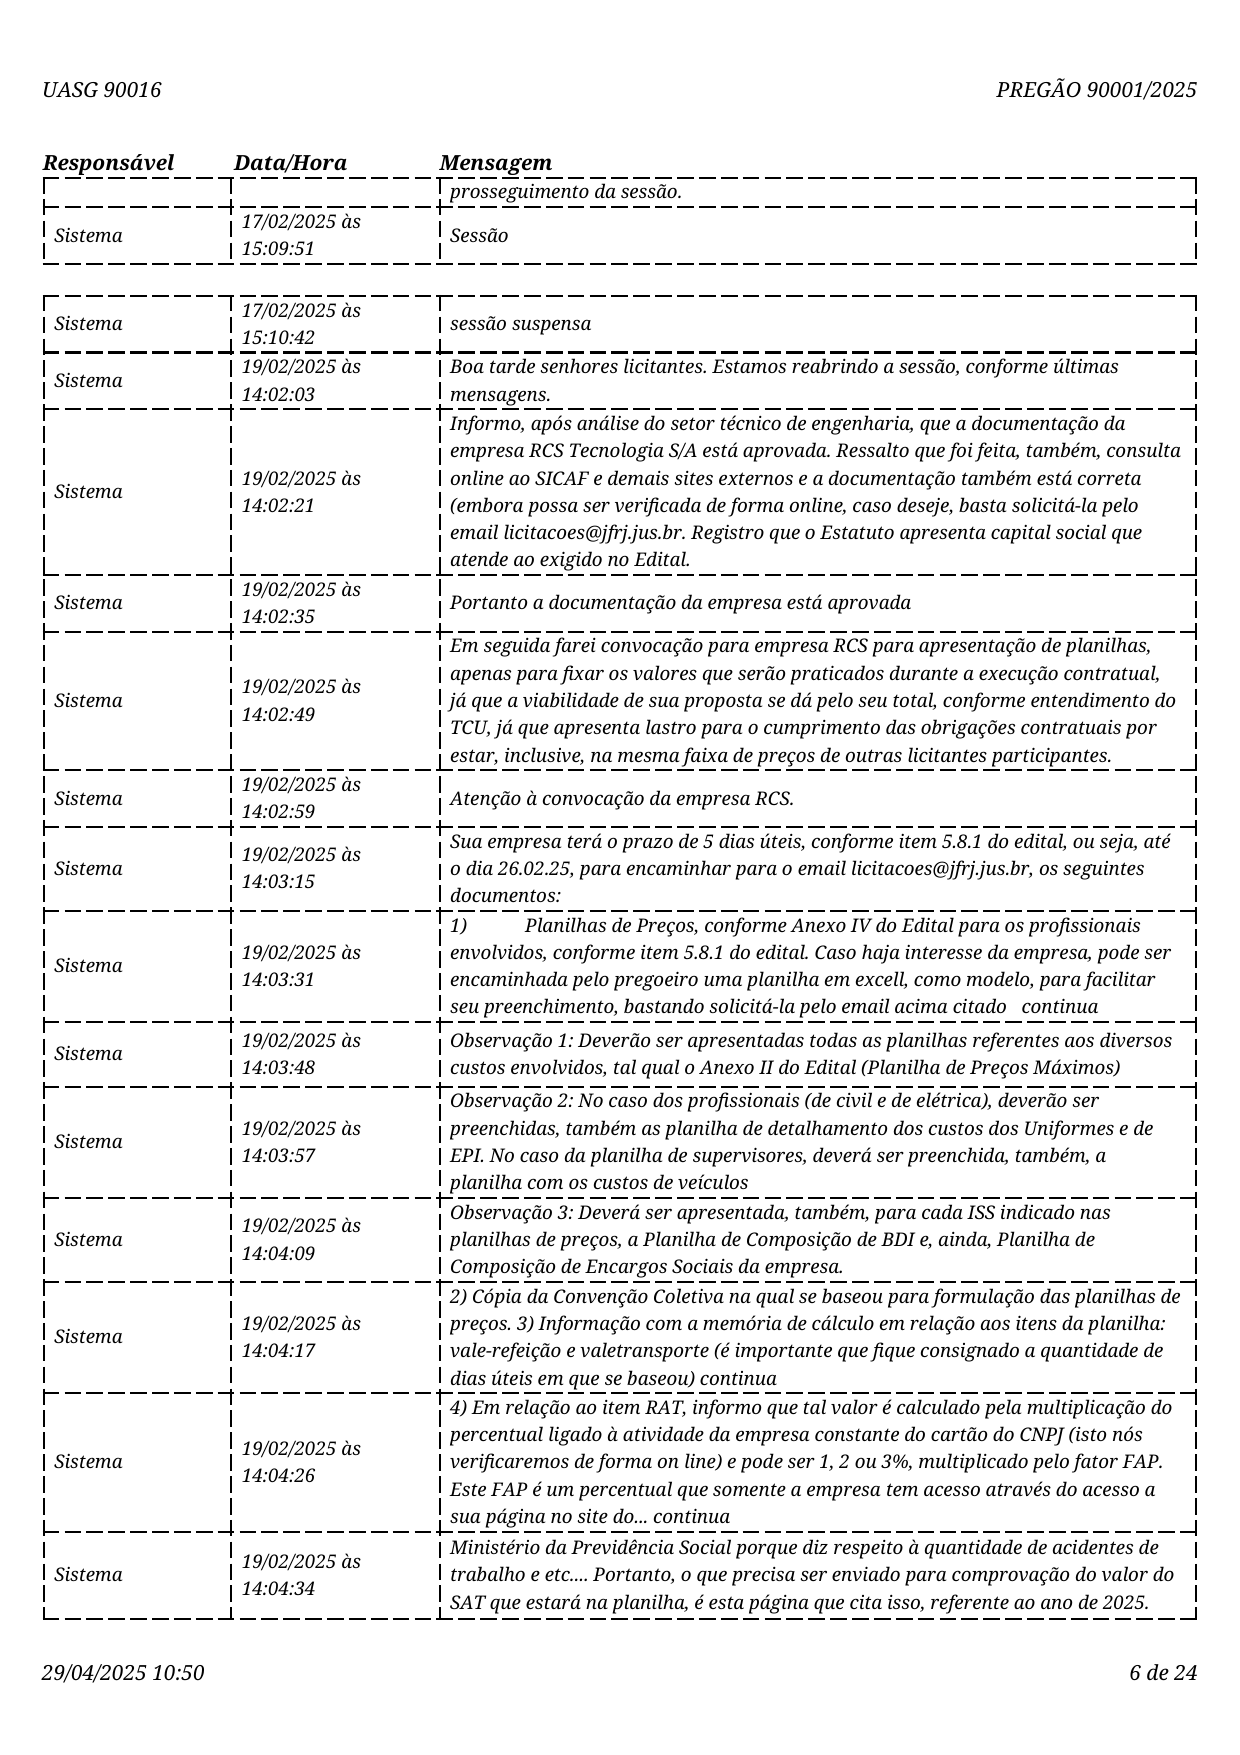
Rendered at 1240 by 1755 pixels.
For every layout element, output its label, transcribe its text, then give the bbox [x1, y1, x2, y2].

table_cell Sistema [44, 1197, 231, 1281]
table_cell Sistema [44, 1531, 231, 1618]
table_cell Sistema [44, 408, 231, 574]
table_cell Sistema [44, 1281, 231, 1392]
table_cell 19/02/2025 às 14:02:59 [231, 769, 439, 826]
table_cell Em seguida farei convocação para empresa RCS para apresentação de planilhas, apenas para fixar os valores que serão praticados durante a execução contratual, já que a viabilidade de sua proposta se dá pelo seu total, conforme entendimento do TCU, já que apresenta lastro para o cumprimento das obrigações contratuais por estar, inclusive, na mesma faixa de preços de outras licitantes participantes. [440, 631, 1196, 769]
table_header Sistema [44, 295, 231, 351]
table_cell 19/02/2025 às 14:02:49 [231, 631, 439, 769]
table_cell 19/02/2025 às 14:03:48 [231, 1021, 439, 1086]
table_cell 19/02/2025 às 14:03:31 [231, 910, 439, 1021]
table_cell Sistema [44, 631, 231, 769]
table_cell Sistema [44, 1392, 231, 1531]
table_cell 17/02/2025 às 15:09:51 [231, 206, 439, 263]
table_cell Sistema [44, 574, 231, 631]
table_cell Atenção à convocação da empresa RCS. [440, 769, 1196, 826]
table_cell 1) Planilhas de Preços, conforme Anexo IV do Edital para os profissionais envolvidos, conforme item 5.8.1 do edital. Caso haja interesse da empresa, pode ser encaminhada pelo pregoeiro uma planilha em excell, como modelo, para facilitar seu preenchimento, bastando solicitá-la pelo email acima citado continua [440, 910, 1196, 1021]
table_cell Sua empresa terá o prazo de 5 dias úteis, conforme item 5.8.1 do edital, ou seja, até o dia 26.02.25, para encaminhar para o email licitacoes@jfrj.jus.br, os seguintes documentos: [440, 826, 1196, 910]
table_cell 19/02/2025 às 14:04:34 [231, 1531, 439, 1618]
table_cell Sistema [44, 1086, 231, 1197]
table_cell 2) Cópia da Convenção Coletiva na qual se baseou para formulação das planilhas de preços. 3) Informação com a memória de cálculo em relação aos itens da planilha: vale-refeição e valetransporte (é importante que fique consignado a quantidade de dias úteis em que se baseou) continua [440, 1281, 1196, 1392]
table_cell prosseguimento da sessão. [440, 177, 1196, 206]
table_cell Sistema [44, 910, 231, 1021]
table_cell Informo, após análise do setor técnico de engenharia, que a documentação da empresa RCS Tecnologia S/A está aprovada. Ressalto que foi feita, também, consulta online ao SICAF e demais sites externos e a documentação também está correta (embora possa ser verificada de forma online, caso deseje, basta solicitá-la pelo email licitacoes@jfrj.jus.br. Registro que o Estatuto apresenta capital social que atende ao exigido no Edital. [440, 408, 1196, 574]
table_cell 19/02/2025 às 14:04:09 [231, 1197, 439, 1281]
table_cell Observação 2: No caso dos profissionais (de civil e de elétrica), deverão ser preenchidas, também as planilha de detalhamento dos custos dos Uniformes e de EPI. No caso da planilha de supervisores, deverá ser preenchida, também, a planilha com os custos de veículos [440, 1086, 1196, 1197]
table_cell Observação 1: Deverão ser apresentadas todas as planilhas referentes aos diversos custos envolvidos, tal qual o Anexo II do Edital (Planilha de Preços Máximos) [440, 1021, 1196, 1086]
table_cell [231, 177, 439, 206]
table_cell 19/02/2025 às 14:02:21 [231, 408, 439, 574]
table_cell 19/02/2025 às 14:03:15 [231, 826, 439, 910]
table_cell Sistema [44, 351, 231, 408]
table_cell [44, 177, 231, 206]
table_cell Observação 3: Deverá ser apresentada, também, para cada ISS indicado nas planilhas de preços, a Planilha de Composição de BDI e, ainda, Planilha de Composição de Encargos Sociais da empresa. [440, 1197, 1196, 1281]
table_cell Sessão [440, 206, 1196, 263]
table_header sessão suspensa [440, 295, 1196, 351]
table_cell Sistema [44, 826, 231, 910]
table_cell 19/02/2025 às 14:02:03 [231, 351, 439, 408]
table_cell Portanto a documentação da empresa está aprovada [440, 574, 1196, 631]
table_cell Sistema [44, 206, 231, 263]
table_cell 4) Em relação ao item RAT, informo que tal valor é calculado pela multiplicação do percentual ligado à atividade da empresa constante do cartão do CNPJ (isto nós verificaremos de forma on line) e pode ser 1, 2 ou 3%, multiplicado pelo fator FAP. Este FAP é um percentual que somente a empresa tem acesso através do acesso a sua página no site do... continua [440, 1392, 1196, 1531]
table_cell 19/02/2025 às 14:04:17 [231, 1281, 439, 1392]
table_cell Ministério da Previdência Social porque diz respeito à quantidade de acidentes de trabalho e etc.... Portanto, o que precisa ser enviado para comprovação do valor do SAT que estará na planilha, é esta página que cita isso, referente ao ano de 2025. [440, 1531, 1196, 1618]
table_cell Sistema [44, 769, 231, 826]
table_header 17/02/2025 às 15:10:42 [231, 295, 439, 351]
table_cell 19/02/2025 às 14:02:35 [231, 574, 439, 631]
table_cell Boa tarde senhores licitantes. Estamos reabrindo a sessão, conforme últimas mensagens. [440, 351, 1196, 408]
table_cell 19/02/2025 às 14:03:57 [231, 1086, 439, 1197]
table_cell Sistema [44, 1021, 231, 1086]
table_cell 19/02/2025 às 14:04:26 [231, 1392, 439, 1531]
